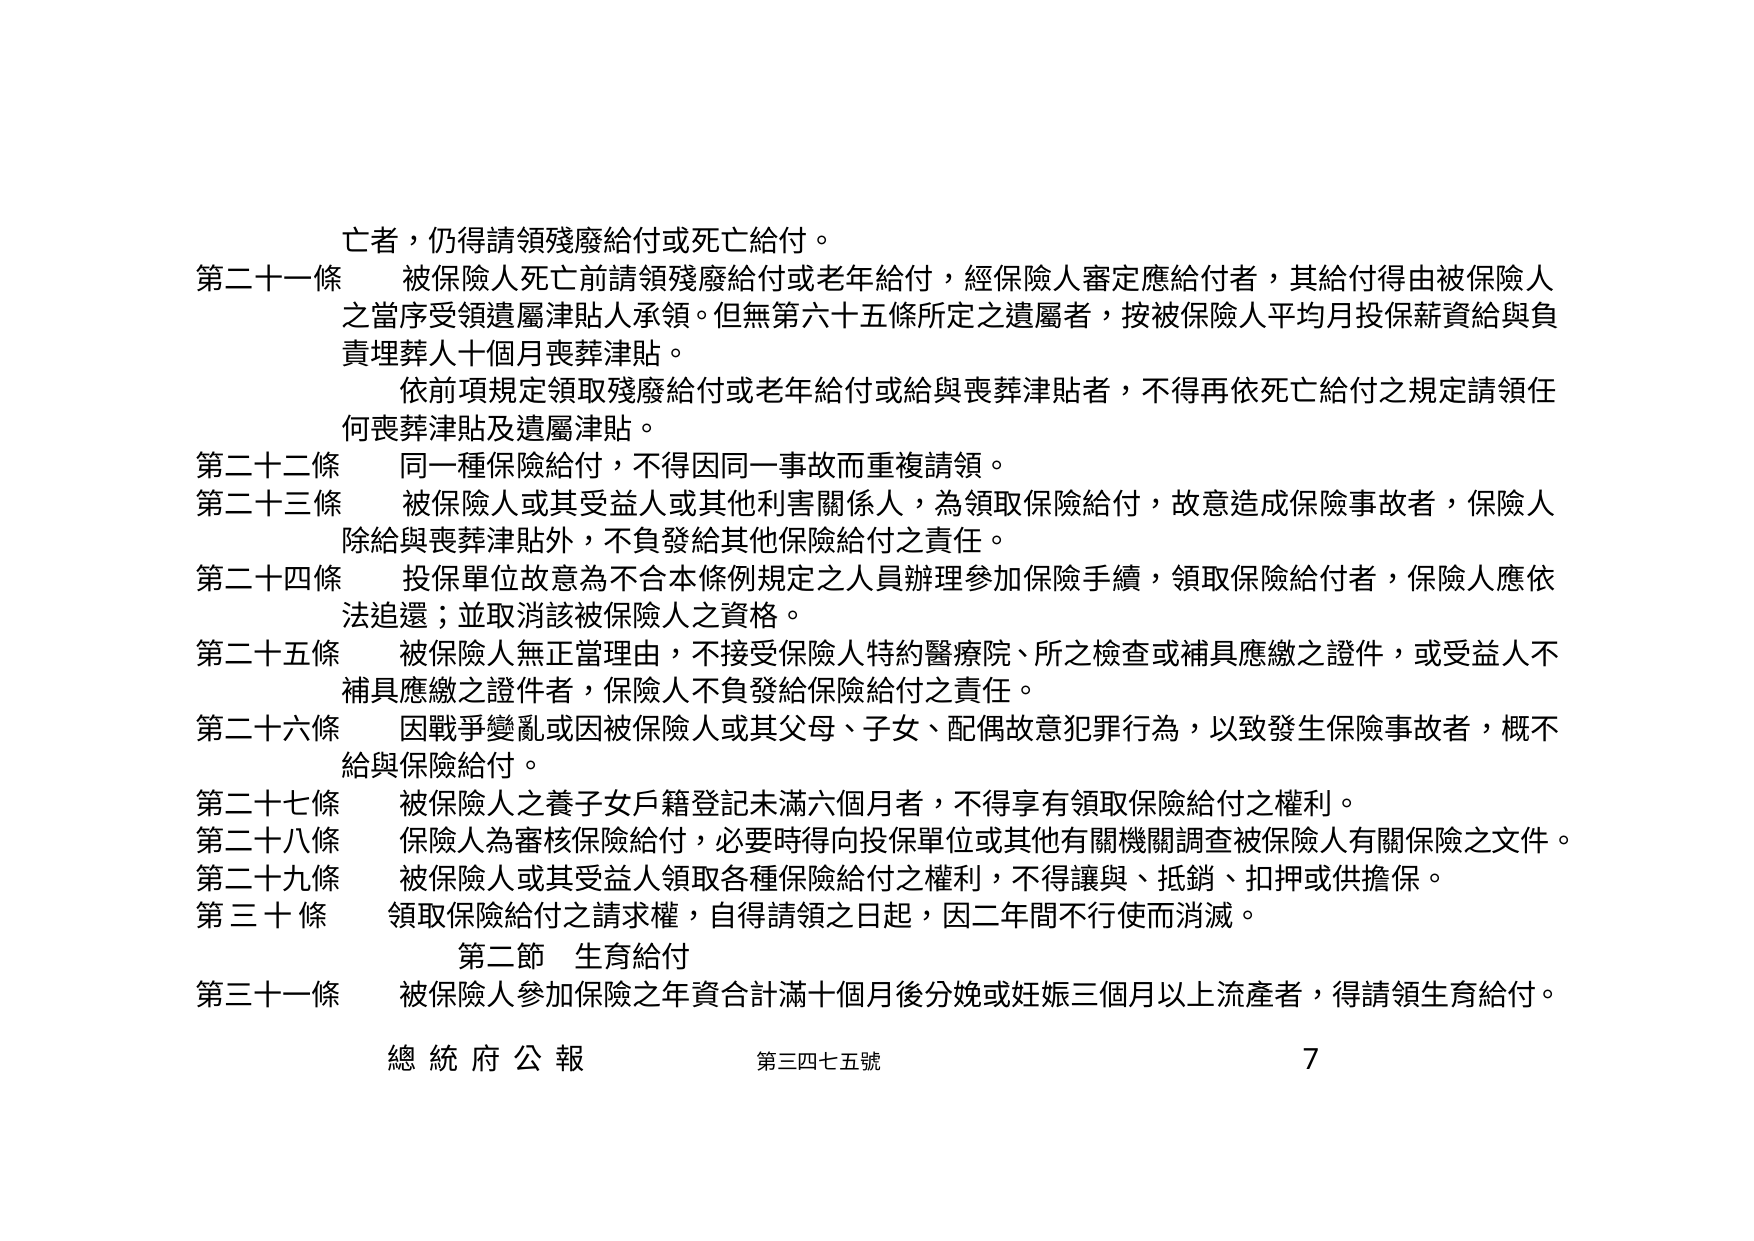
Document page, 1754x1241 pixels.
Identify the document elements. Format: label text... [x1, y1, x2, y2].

text 第三十條 領取保險給付之請求權，自得請領之日起，因二年間不行使而消滅。 [195, 897, 1559, 934]
text 第二十五條 被保險人無正當理由，不接受保險人特約醫療院、所之檢查或補具應繳之證件，或受益人不補具應繳之證件者，保險人不負發給保險給付之責任。 [195, 634, 1559, 709]
text 亡者，仍得請領殘廢給付或死亡給付。 [341, 222, 1559, 259]
text 依前項規定領取殘廢給付或老年給付或給與喪葬津貼者，不得再依死亡給付之規定請領任何喪葬津貼及遺屬津貼。 [341, 372, 1559, 447]
text 第二十六條 因戰爭變亂或因被保險人或其父母、子女、配偶故意犯罪行為，以致發生保險事故者，概不給與保險給付。 [195, 709, 1559, 784]
text 第二十二條 同一種保險給付，不得因同一事故而重複請領。 [195, 447, 1559, 484]
text 第二十九條 被保險人或其受益人領取各種保險給付之權利，不得讓與、抵銷、扣押或供擔保。 [195, 859, 1559, 897]
text 第二十四條 投保單位故意為不合本條例規定之人員辦理參加保險手續，領取保險給付者，保險人應依法追還；並取消該被保險人之資格。 [195, 559, 1559, 634]
text 第二十八條 保險人為審核保險給付，必要時得向投保單位或其他有關機關調查被保險人有關保險之文件。 [195, 822, 1559, 859]
text 第二十一條 被保險人死亡前請領殘廢給付或老年給付，經保險人審定應給付者，其給付得由被保險人之當序受領遺屬津貼人承領。但無第六十五條所定之遺屬者，按被保險人平均月投保薪資給與負責埋葬人十個月喪葬津貼。 [195, 259, 1559, 372]
text 第二十七條 被保險人之養子女戶籍登記未滿六個月者，不得享有領取保險給付之權利。 [195, 784, 1559, 822]
text 第三十一條 被保險人參加保險之年資合計滿十個月後分娩或妊娠三個月以上流產者，得請領生育給付。 [195, 976, 1559, 1013]
text 第二節 生育給付 [457, 934, 1559, 976]
text 第二十三條 被保險人或其受益人或其他利害關係人，為領取保險給付，故意造成保險事故者，保險人除給與喪葬津貼外，不負發給其他保險給付之責任。 [195, 484, 1559, 559]
